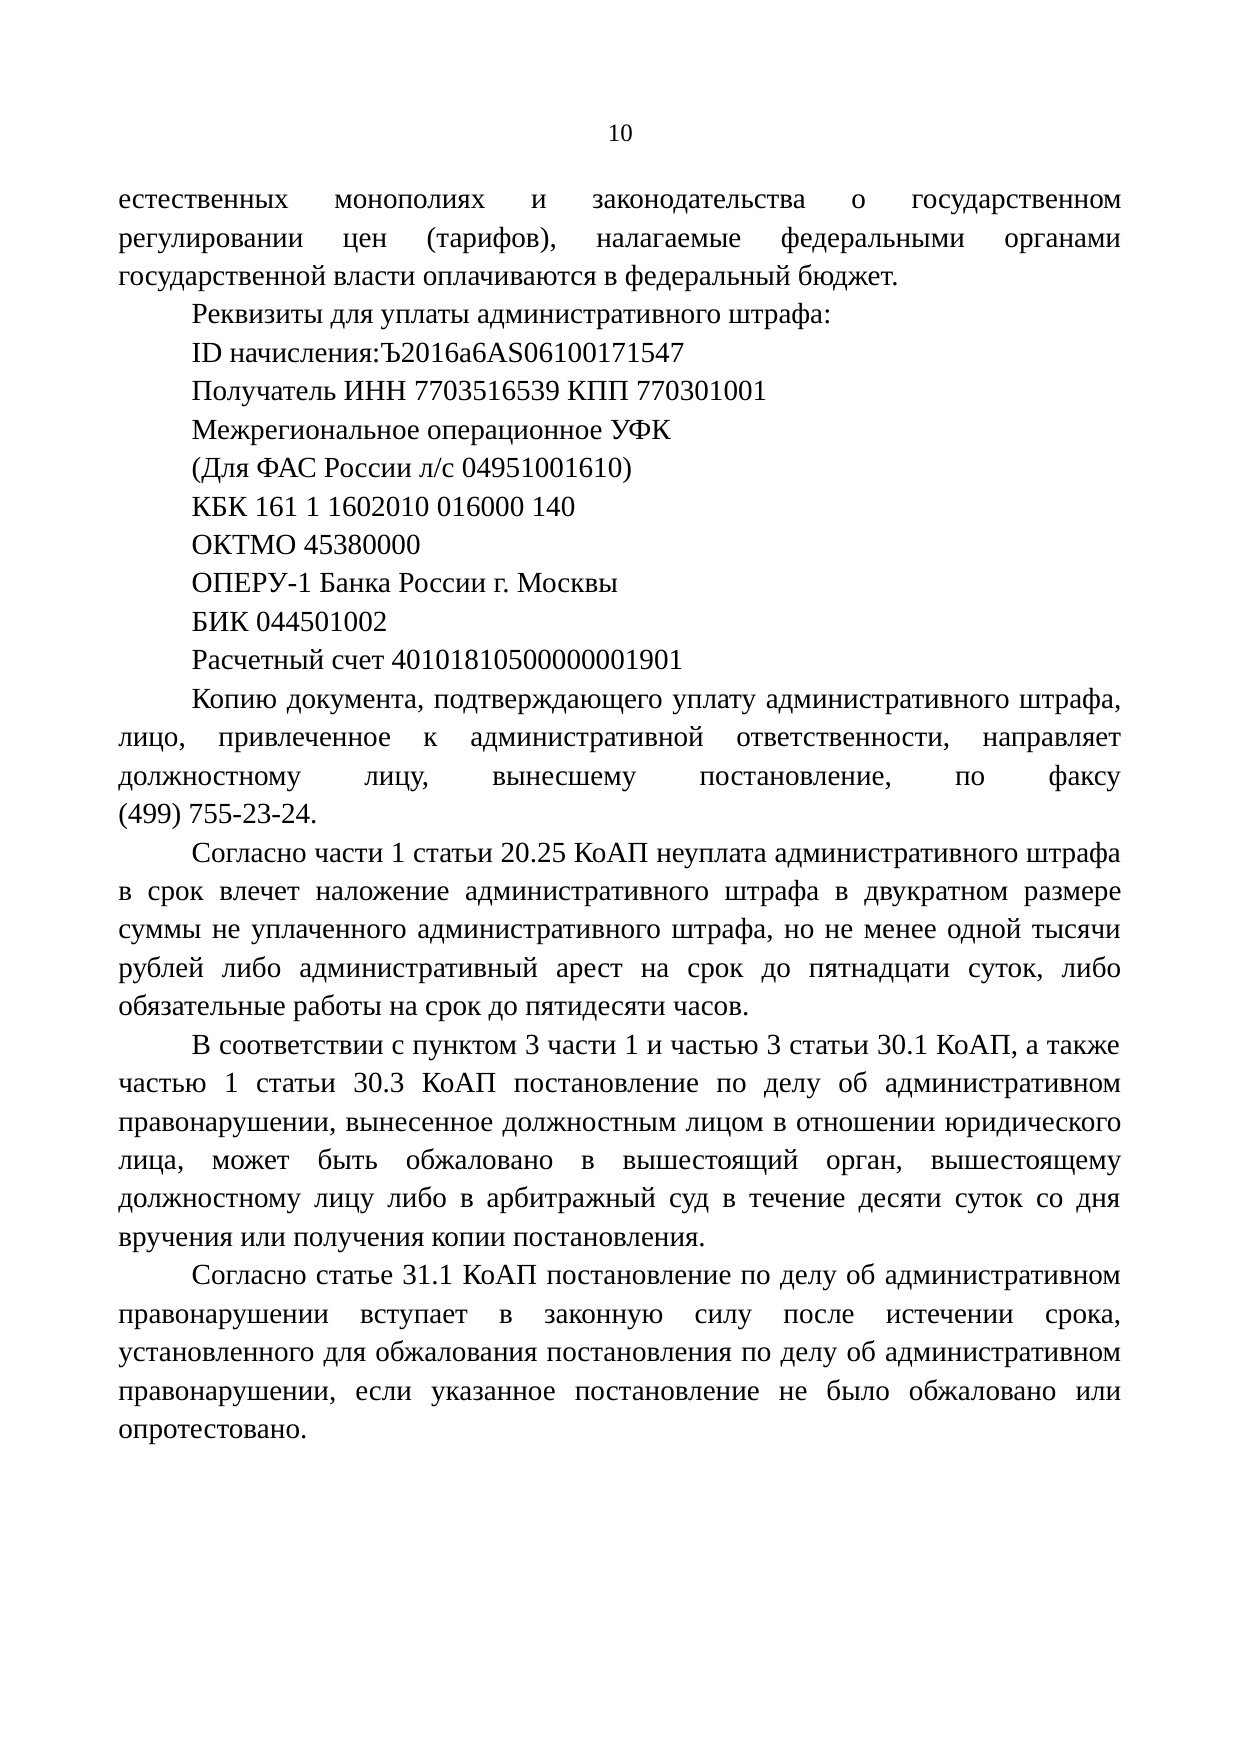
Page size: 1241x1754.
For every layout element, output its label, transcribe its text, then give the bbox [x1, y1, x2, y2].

text Согласно статье 31.1 КоАП постановление по делу об административном правонарушении вступает в законную силу после истечении срока, установленного для обжалования постановления по делу об административном правонарушении, если указанное постановление не было обжаловано или опротестовано. [118, 1253, 1122, 1445]
text Расчетный счет 40101810500000001901 [118, 638, 1122, 676]
text В соответствии с пунктом 3 части 1 и частью 3 статьи 30.1 КоАП, а также частью 1 статьи 30.3 КоАП постановление по делу об административном правонарушении, вынесенное должностным лицом в отношении юридического лица, может быть обжаловано в вышестоящий орган, вышестоящему должностному лицу либо в арбитражный суд в течение десяти суток со дня вручения или получения копии постановления. [118, 1022, 1122, 1253]
text (Для ФАС России л/с 04951001610) [118, 445, 1122, 484]
text Согласно части 1 статьи 20.25 КоАП неуплата административного штрафа в срок влечет наложение административного штрафа в двукратном размере суммы не уплаченного административного штрафа, но не менее одной тысячи рублей либо административный арест на срок до пятнадцати суток, либо обязательные работы на срок до пятидесяти часов. [118, 830, 1122, 1022]
text ОПЕРУ-1 Банка России г. Москвы [118, 561, 1122, 599]
text Получатель ИНН 7703516539 КПП 770301001 [118, 368, 1122, 407]
text БИК 044501002 [118, 599, 1122, 638]
text естественных монополиях и законодательства о государственном регулировании цен (тарифов), налагаемые федеральными органами государственной власти оплачиваются в федеральный бюджет. [118, 176, 1122, 292]
text КБК 161 1 1602010 016000 140 [118, 484, 1122, 522]
text Реквизиты для уплаты административного штрафа: [118, 292, 1122, 330]
text Копию документа, подтверждающего уплату административного штрафа, лицо, привлеченное к административной ответственности, направляет должностному лицу, вынесшему постановление, по факсу (499) 755-23-24. [118, 676, 1122, 830]
text Межрегиональное операционное УФК [118, 407, 1122, 445]
text ОКТМО 45380000 [118, 522, 1122, 561]
text ID начисления:Ъ2016a6AS06100171547 [118, 330, 1122, 368]
